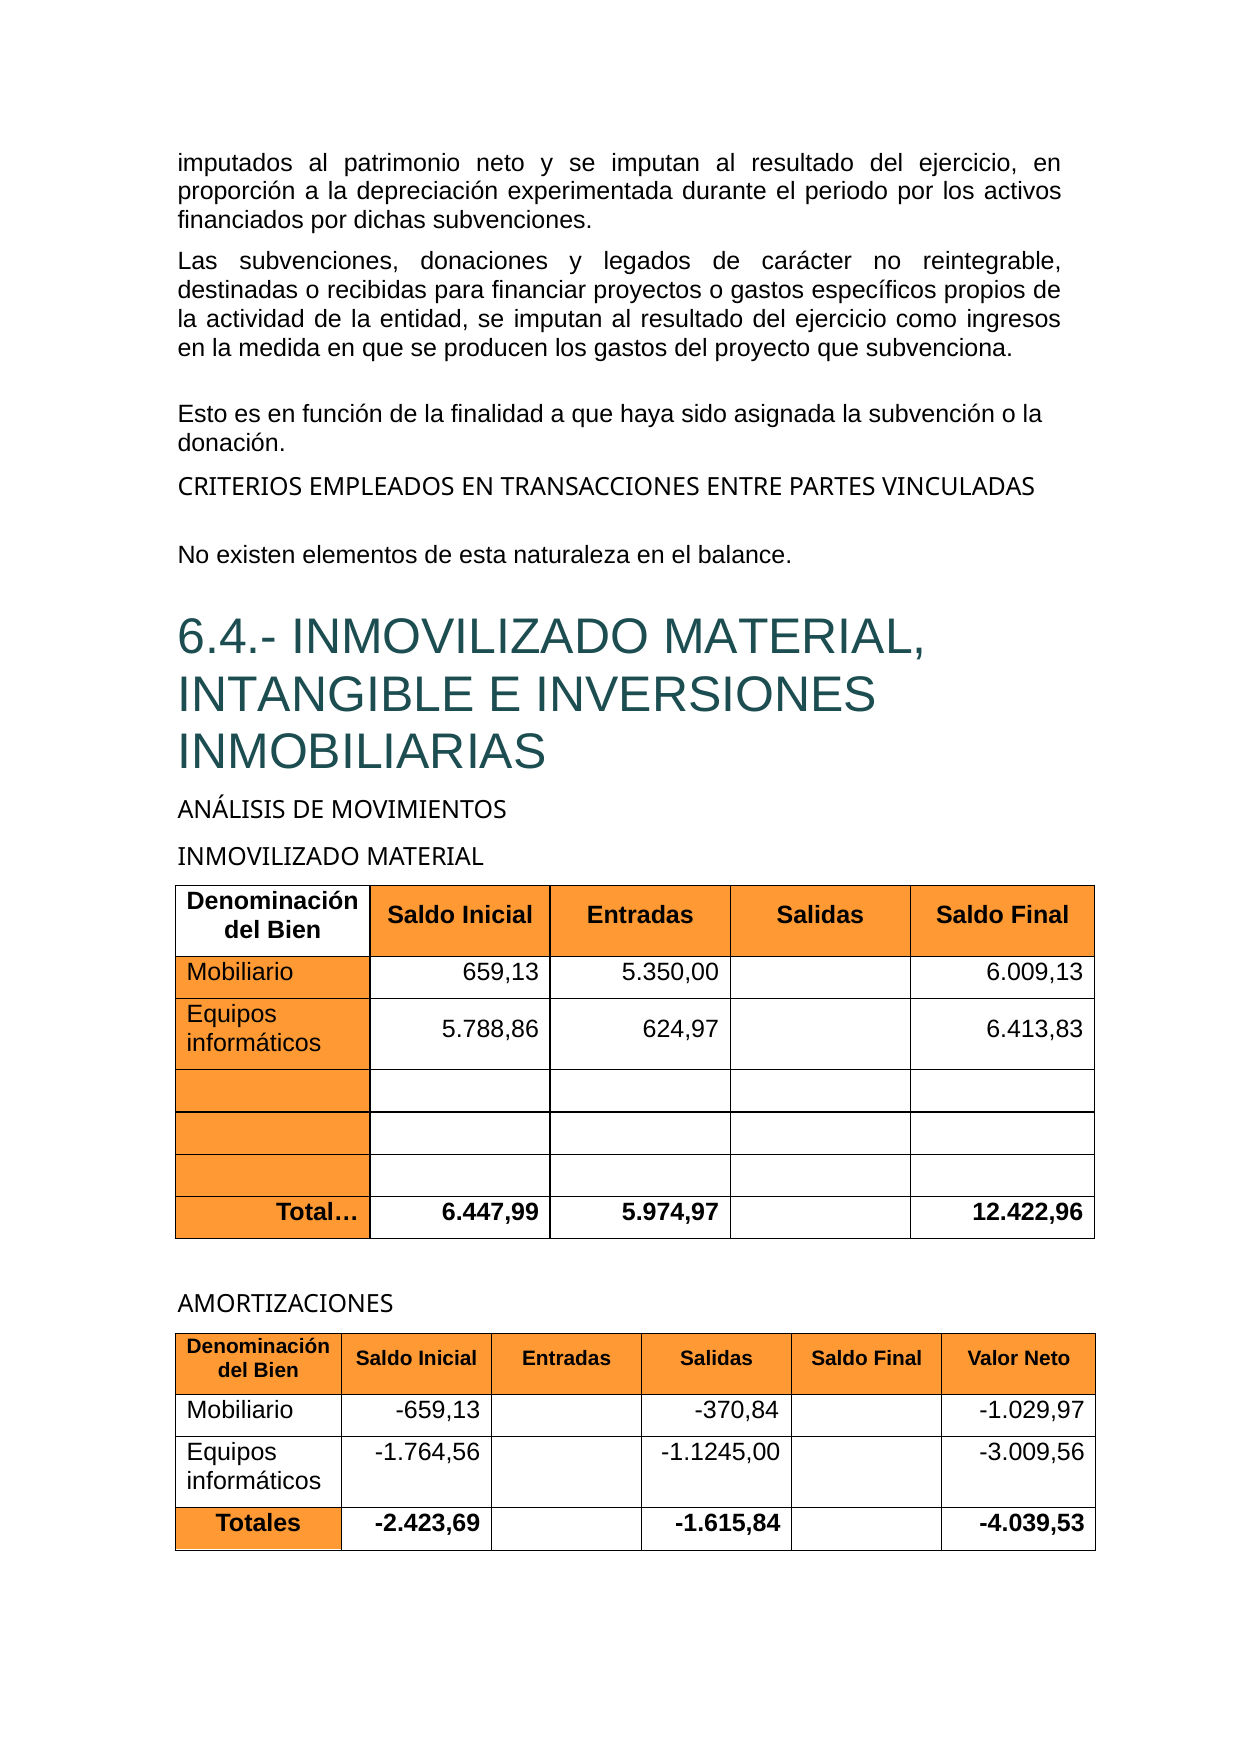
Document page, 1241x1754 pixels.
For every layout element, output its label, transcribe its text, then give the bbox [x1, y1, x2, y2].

table_cell -370,84 [642, 1395, 791, 1436]
text Las subvenciones, donaciones y legados de carácter no reintegrable, destinadas o recibidas para financiar proyectos o gastos específicos propios de la actividad de la entidad, se imputan al resultado del ejercicio como ingresos en la medida en que se producen los gastos del proyecto que subvenciona. [177, 246, 1063, 361]
table_cell [792, 1395, 941, 1436]
table_header Entradas [551, 886, 730, 956]
table_header Denominación del Bien [176, 886, 369, 956]
table_cell [731, 999, 910, 1069]
table_cell -3.009,56 [942, 1437, 1095, 1507]
table_cell [371, 1113, 549, 1154]
table_header Saldo Inicial [371, 886, 549, 956]
table_cell Equipos informáticos [176, 1437, 341, 1507]
table_cell [731, 1113, 910, 1154]
table_cell -659,13 [342, 1395, 491, 1436]
table_header Salidas [731, 886, 910, 956]
table_header Saldo Inicial [342, 1334, 491, 1394]
table_cell 5.788,86 [371, 999, 549, 1069]
table_cell 624,97 [551, 999, 730, 1069]
table_cell [731, 957, 910, 998]
table_cell [911, 1070, 1094, 1111]
table_cell [731, 1197, 910, 1238]
text 6.4.- INMOVILIZADO MATERIAL, INTANGIBLE E INVERSIONES INMOBILIARIAS [177, 607, 1063, 779]
table_cell [551, 1155, 730, 1196]
table_header Saldo Final [911, 886, 1094, 956]
table_cell 12.422,96 [911, 1197, 1094, 1238]
table_cell 6.413,83 [911, 999, 1094, 1069]
table_cell [792, 1508, 941, 1549]
table_cell [492, 1508, 641, 1549]
text No existen elementos de esta naturaleza en el balance. [177, 540, 1063, 569]
text ANÁLISIS DE MOVIMIENTOS [177, 792, 1063, 826]
table_cell [551, 1113, 730, 1154]
table_cell -2.423,69 [342, 1508, 491, 1549]
table_cell -1.615,84 [642, 1508, 791, 1549]
table_cell Total… [176, 1197, 369, 1238]
table_cell [492, 1437, 641, 1507]
table_cell [371, 1070, 549, 1111]
table_cell -1.1245,00 [642, 1437, 791, 1507]
table_cell [731, 1155, 910, 1196]
table_cell 6.447,99 [371, 1197, 549, 1238]
table_cell [176, 1070, 369, 1111]
table_cell -4.039,53 [942, 1508, 1095, 1549]
table_cell [731, 1070, 910, 1111]
table_cell Equipos informáticos [176, 999, 369, 1069]
table_cell [371, 1155, 549, 1196]
text Esto es en función de la finalidad a que haya sido asignada la subvención o la donación. [177, 399, 1063, 456]
text AMORTIZACIONES [177, 1286, 1063, 1320]
table_cell 5.350,00 [551, 957, 730, 998]
table_cell [911, 1113, 1094, 1154]
table_cell [792, 1437, 941, 1507]
table_cell 659,13 [371, 957, 549, 998]
table_header Saldo Final [792, 1334, 941, 1394]
table_cell [176, 1155, 369, 1196]
table_header Valor Neto [942, 1334, 1095, 1394]
table_cell Mobiliario [176, 1395, 341, 1436]
table_cell [176, 1113, 369, 1154]
table_cell [911, 1155, 1094, 1196]
table_cell 5.974,97 [551, 1197, 730, 1238]
table_cell [551, 1070, 730, 1111]
table_header Denominación del Bien [176, 1334, 341, 1394]
table_cell Totales [176, 1508, 341, 1549]
table_cell Mobiliario [176, 957, 369, 998]
text INMOVILIZADO MATERIAL [177, 838, 1063, 872]
table_cell -1.029,97 [942, 1395, 1095, 1436]
text CRITERIOS EMPLEADOS EN TRANSACCIONES ENTRE PARTES VINCULADAS [177, 469, 1063, 503]
table_cell 6.009,13 [911, 957, 1094, 998]
table_header Entradas [492, 1334, 641, 1394]
text imputados al patrimonio neto y se imputan al resultado del ejercicio, en proporción a la depreciación experimentada durante el periodo por los activos financiados por dichas subvenciones. [177, 148, 1063, 234]
table_cell -1.764,56 [342, 1437, 491, 1507]
table_header Salidas [642, 1334, 791, 1394]
table_cell [492, 1395, 641, 1436]
